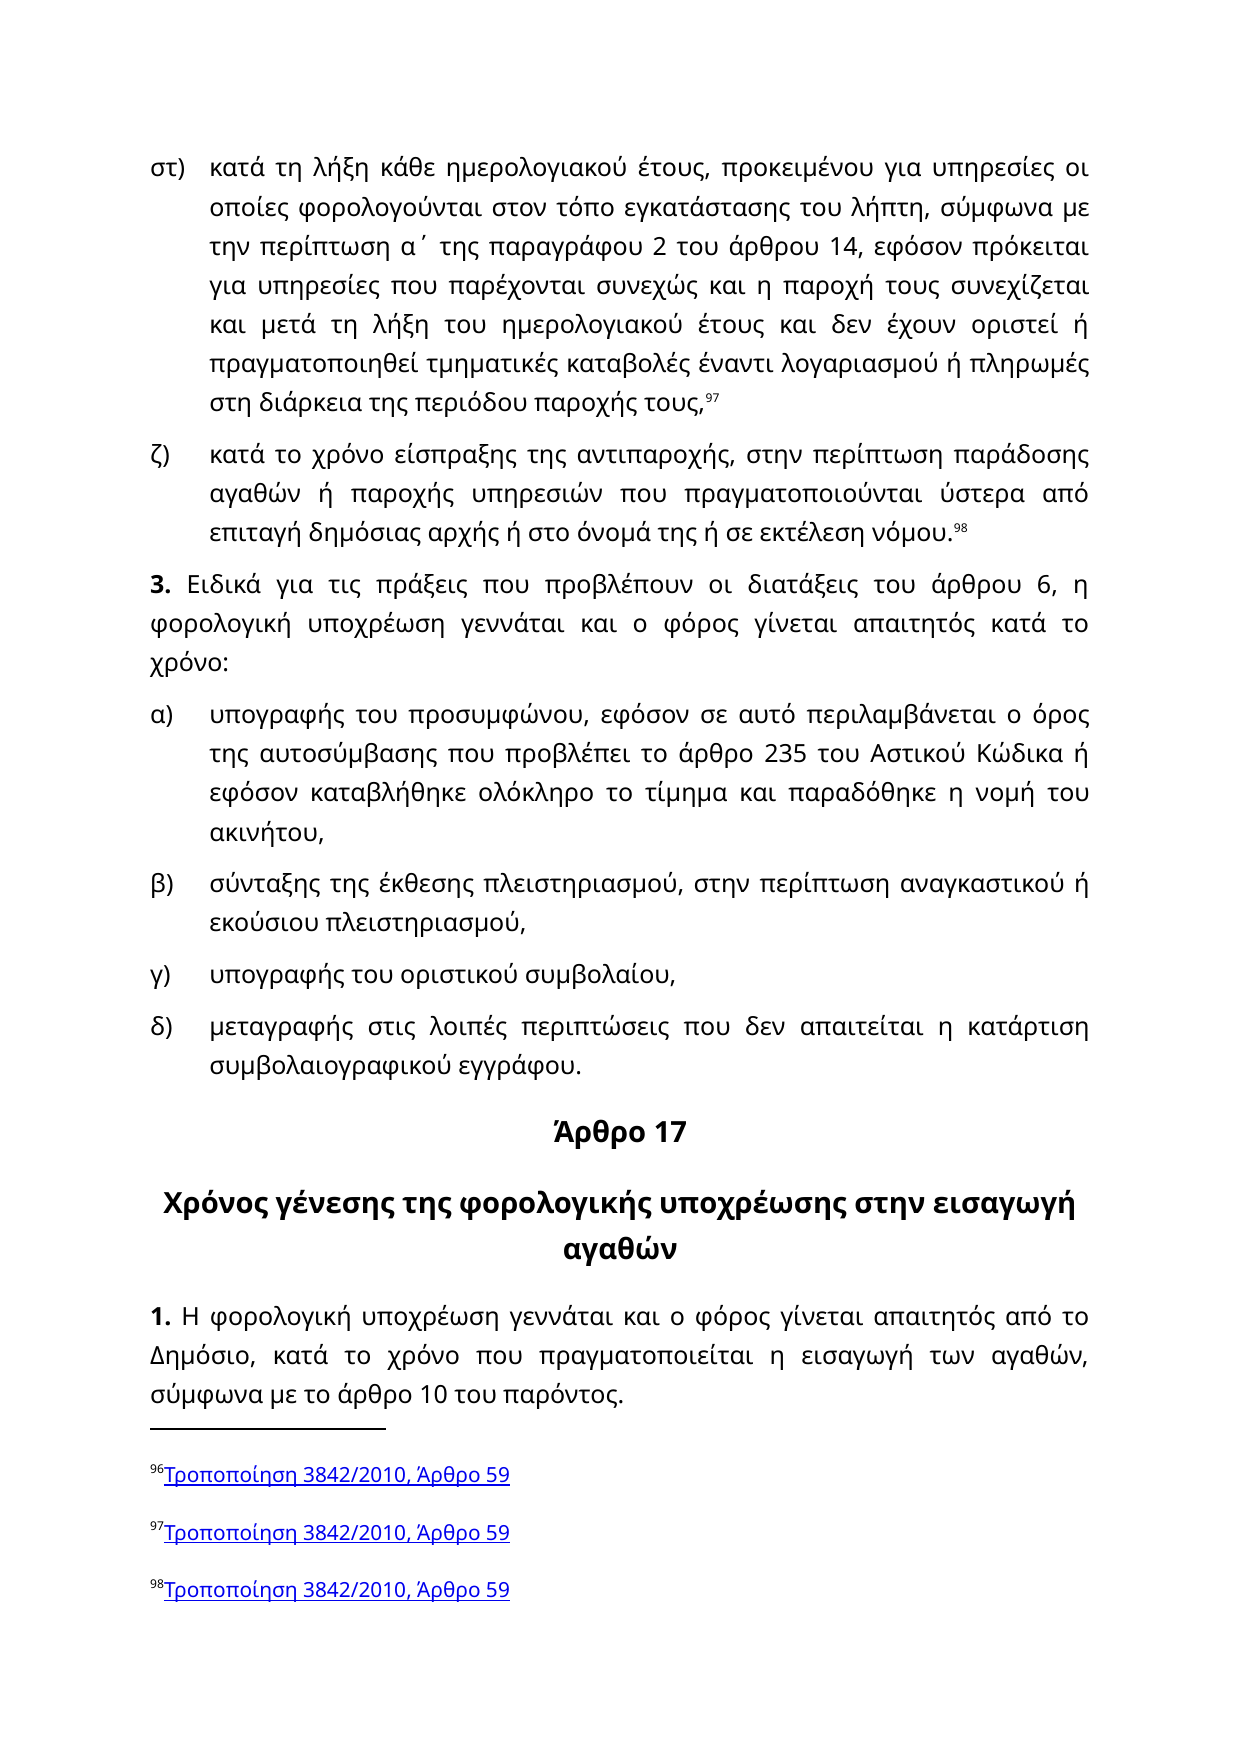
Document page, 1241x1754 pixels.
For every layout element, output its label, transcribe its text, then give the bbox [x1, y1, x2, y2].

text Τροποποίηση 3842/2010, Άρθρο 59 [150, 1460, 1090, 1489]
subtitle Άρθρο 17 [150, 1112, 1090, 1151]
list ζ) κατά το χρόνο είσπραξης της αντιπαροχής, στην περίπτωση παράδοσης αγαθών ή παροχής υπηρεσιών που πραγματοποιούνται ύστερα από επιταγή δημόσιας αρχής ή στο όνομά της ή σε εκτέλεση νόμου. [150, 437, 1090, 549]
subtitle Χρόνος γένεσης της φορολογικής υποχρέωσης στην εισαγωγή αγαθών [150, 1182, 1090, 1268]
list α) υπογραφής του προσυμφώνου, εφόσον σε αυτό περιλαμβάνεται ο όρος της αυτοσύμβασης που προβλέπει το άρθρο 235 του Αστικού Κώδικα ή εφόσον καταβλήθηκε ολόκληρο το τίμημα και παραδόθηκε η νομή του ακινήτου, [150, 697, 1090, 848]
text 1. Η φορολογική υποχρέωση γεννάται και ο φόρος γίνεται απαιτητός από το Δημόσιο, κατά το χρόνο που πραγματοποιείται η εισαγωγή των αγαθών, σύμφωνα με το άρθρο 10 του παρόντος. [150, 1298, 1090, 1411]
text 3. Ειδικά για τις πράξεις που προβλέπουν οι διατάξεις του άρθρου 6, η φορολογική υποχρέωση γεννάται και ο φόρος γίνεται απαιτητός κατά το χρόνο: [150, 567, 1090, 679]
list β) σύνταξης της έκθεσης πλειστηριασμού, στην περίπτωση αναγκαστικού ή εκούσιου πλειστηριασμού, [150, 866, 1090, 939]
text Τροποποίηση 3842/2010, Άρθρο 59 [150, 1576, 1090, 1604]
list δ) μεταγραφής στις λοιπές περιπτώσεις που δεν απαιτείται η κατάρτιση συμβολαιογραφικού εγγράφου. [150, 1008, 1090, 1082]
text Τροποποίηση 3842/2010, Άρθρο 59 [150, 1518, 1090, 1546]
list γ) υπογραφής του οριστικού συμβολαίου, [150, 957, 1090, 991]
list στ) κατά τη λήξη κάθε ημερολογιακού έτους, προκειμένου για υπηρεσίες οι οποίες φορολογούνται στον τόπο εγκατάστασης του λήπτη, σύμφωνα με την περίπτωση α΄ της παραγράφου 2 του άρθρου 14, εφόσον πρόκειται για υπηρεσίες που παρέχονται συνεχώς και η παροχή τους συνεχίζεται και μετά τη λήξη του ημερολογιακού έτους και δεν έχουν οριστεί ή πραγματοποιηθεί τμηματικές καταβολές έναντι λογαριασμού ή πληρωμές στη διάρκεια της περιόδου παροχής τους, [150, 150, 1090, 419]
